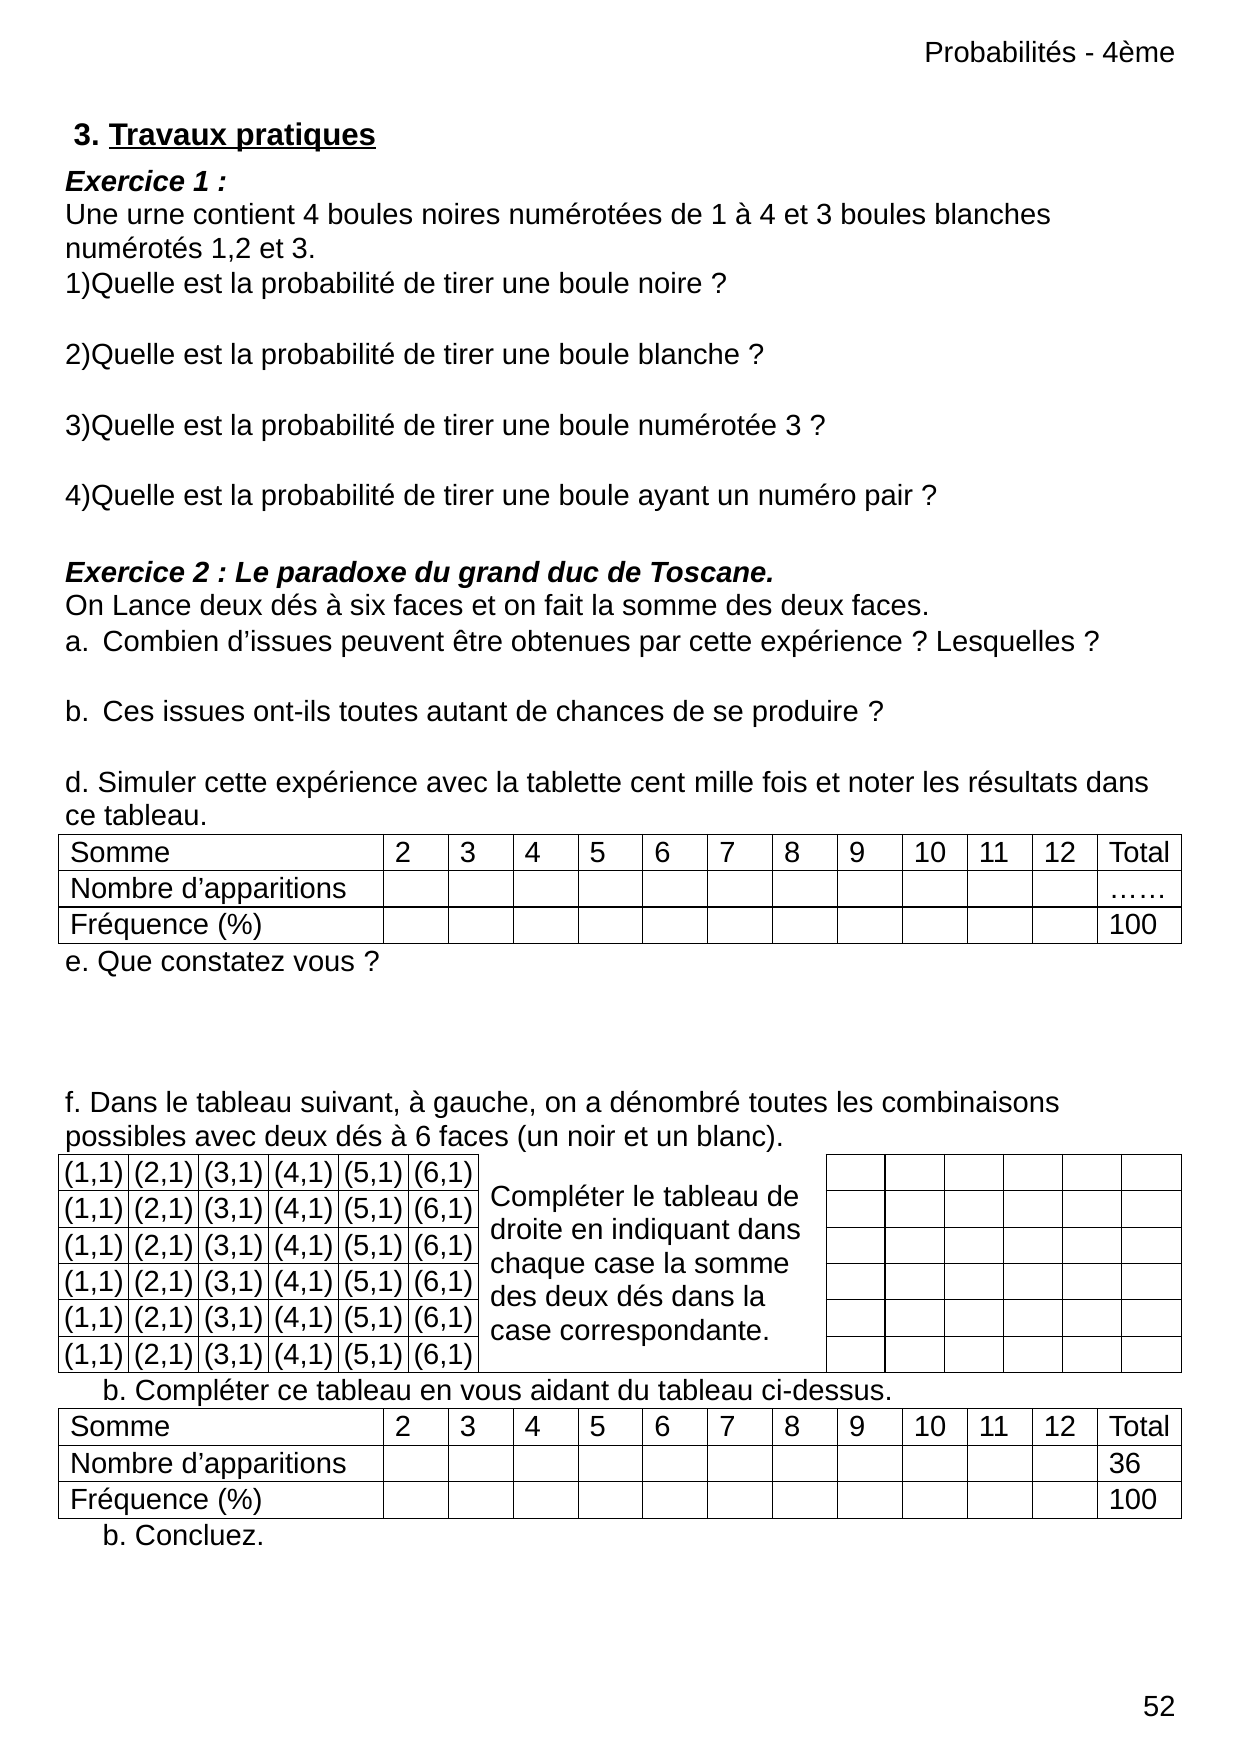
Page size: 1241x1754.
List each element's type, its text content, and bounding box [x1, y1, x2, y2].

table_cell (3,1) [199, 1191, 268, 1227]
table_cell [1063, 1300, 1121, 1336]
table_cell [708, 1482, 772, 1517]
table_cell [708, 871, 772, 906]
table_cell [1122, 1337, 1181, 1372]
table_header 8 [773, 835, 837, 870]
table_cell [838, 1446, 902, 1481]
table_cell [1033, 908, 1097, 943]
text 4)Quelle est la probabilité de tirer une boule ayant un numéro pair ? [65, 478, 1175, 512]
table_cell (6,1) [409, 1191, 478, 1227]
table_header 3 [449, 1409, 513, 1445]
table_cell [1063, 1228, 1121, 1263]
table_header 10 [903, 1409, 967, 1445]
table_cell [1004, 1300, 1062, 1336]
table_cell (1,1) [59, 1337, 128, 1372]
table_cell [838, 908, 902, 943]
table_header 7 [708, 835, 772, 870]
table_cell [1122, 1191, 1181, 1227]
table_cell Fréquence (%) [59, 908, 383, 943]
table_cell [968, 1446, 1032, 1481]
text 1)Quelle est la probabilité de tirer une boule noire ? [65, 266, 1175, 300]
table_header [1004, 1155, 1062, 1190]
table_cell (1,1) [59, 1191, 128, 1227]
table_cell (3,1) [199, 1264, 268, 1299]
table_header [827, 1155, 884, 1190]
table_header (2,1) [129, 1155, 198, 1190]
table_cell [643, 871, 707, 906]
table_cell [838, 1482, 902, 1517]
text d. Simuler cette expérience avec la tablette cent mille fois et noter les résultats dans ce tableau. [65, 765, 1175, 832]
table_cell [449, 908, 513, 943]
table_cell (1,1) [59, 1264, 128, 1299]
table_cell [1033, 1482, 1097, 1517]
table_header 4 [514, 1409, 578, 1445]
table_cell (5,1) [339, 1191, 408, 1227]
table_header 4 [514, 835, 578, 870]
subtitle Exercice 2 : Le paradoxe du grand duc de Toscane. [65, 555, 1175, 588]
table_cell (2,1) [129, 1300, 198, 1336]
table_cell [643, 1482, 707, 1517]
table_cell (2,1) [129, 1228, 198, 1263]
subtitle Exercice 1 : [65, 164, 1175, 197]
table_cell (6,1) [409, 1228, 478, 1263]
table_cell (1,1) [59, 1228, 128, 1263]
table_cell Nombre d’apparitions [59, 1446, 383, 1481]
table_cell (2,1) [129, 1191, 198, 1227]
table_header Total [1098, 835, 1181, 870]
table_cell [514, 1446, 578, 1481]
table_header (4,1) [269, 1155, 338, 1190]
table_cell [1004, 1264, 1062, 1299]
table_cell [827, 1264, 884, 1299]
table_cell [968, 1482, 1032, 1517]
table_header [1122, 1155, 1181, 1190]
table_cell (5,1) [339, 1300, 408, 1336]
table_cell [1063, 1191, 1121, 1227]
table_cell (3,1) [199, 1337, 268, 1372]
table_header 9 [838, 1409, 902, 1445]
table_cell [514, 871, 578, 906]
table_cell [643, 1446, 707, 1481]
table_header 2 [384, 1409, 448, 1445]
table_cell [886, 1264, 944, 1299]
table_cell 100 [1098, 908, 1181, 943]
table_cell [773, 1482, 837, 1517]
table_cell [1004, 1228, 1062, 1263]
table_cell [886, 1228, 944, 1263]
table_cell Nombre d’apparitions [59, 871, 383, 906]
text a. Combien d’issues peuvent être obtenues par cette expérience ? Lesquelles ? [65, 623, 1175, 657]
table_cell [903, 1446, 967, 1481]
table_cell [384, 1446, 448, 1481]
table_cell [827, 1300, 884, 1336]
table_cell [945, 1228, 1003, 1263]
table_cell …… [1098, 871, 1181, 906]
table_header [1063, 1155, 1121, 1190]
table_header 11 [968, 1409, 1032, 1445]
table_header 10 [903, 835, 967, 870]
table_cell [1122, 1300, 1181, 1336]
table_cell (6,1) [409, 1264, 478, 1299]
table_cell (3,1) [199, 1300, 268, 1336]
table_header 3 [449, 835, 513, 870]
table_header 6 [643, 835, 707, 870]
table_cell [968, 871, 1032, 906]
table_cell (4,1) [269, 1191, 338, 1227]
table_cell [514, 908, 578, 943]
table_header Somme [59, 835, 383, 870]
table_cell [945, 1337, 1003, 1372]
table_cell (4,1) [269, 1337, 338, 1372]
text f. Dans le tableau suivant, à gauche, on a dénombré toutes les combinaisons possibles avec deux dés à 6 faces (un noir et un blanc). [65, 1085, 1175, 1152]
table_cell [945, 1191, 1003, 1227]
subtitle Travaux pratiques [65, 116, 1175, 152]
table_cell (5,1) [339, 1228, 408, 1263]
table_cell [579, 871, 642, 906]
text b. Compléter ce tableau en vous aidant du tableau ci-dessus. [65, 1373, 1175, 1407]
table_cell [945, 1264, 1003, 1299]
table_cell (6,1) [409, 1337, 478, 1372]
table_header 11 [968, 835, 1032, 870]
table_cell (3,1) [199, 1228, 268, 1263]
table_cell [886, 1337, 944, 1372]
text On Lance deux dés à six faces et on fait la somme des deux faces. [65, 588, 1175, 622]
table_cell [903, 908, 967, 943]
table_header 8 [773, 1409, 837, 1445]
table_header Total [1098, 1409, 1181, 1445]
table_cell [886, 1300, 944, 1336]
table_cell (4,1) [269, 1300, 338, 1336]
table_header Compléter le tableau de droite en indiquant dans chaque case la somme des deux dés dans la case correspondante. [479, 1154, 826, 1372]
table_cell [514, 1482, 578, 1517]
table_cell [708, 908, 772, 943]
table_cell 100 [1098, 1482, 1181, 1517]
table_cell [1063, 1337, 1121, 1372]
table_cell [384, 908, 448, 943]
text 2)Quelle est la probabilité de tirer une boule blanche ? [65, 337, 1175, 370]
table_header [886, 1155, 944, 1190]
table_cell [579, 1446, 642, 1481]
text 3)Quelle est la probabilité de tirer une boule numérotée 3 ? [65, 407, 1175, 441]
table_header (3,1) [199, 1155, 268, 1190]
table_cell (2,1) [129, 1337, 198, 1372]
table_cell [1033, 871, 1097, 906]
table_cell [773, 908, 837, 943]
table_header [945, 1155, 1003, 1190]
table_cell [579, 908, 642, 943]
table_cell [1004, 1191, 1062, 1227]
text Une urne contient 4 boules noires numérotées de 1 à 4 et 3 boules blanches numérotés 1,2 et 3. [65, 197, 1175, 264]
table_header 5 [579, 835, 642, 870]
table_header 9 [838, 835, 902, 870]
table_header (1,1) [59, 1155, 128, 1190]
table_cell [903, 1482, 967, 1517]
table_cell [773, 871, 837, 906]
table_cell [384, 871, 448, 906]
text b. Ces issues ont-ils toutes autant de chances de se produire ? [65, 694, 1175, 728]
table_cell [1033, 1446, 1097, 1481]
table_cell [838, 871, 902, 906]
table_cell [773, 1446, 837, 1481]
text b. Concluez. [65, 1519, 1175, 1552]
table_cell [579, 1482, 642, 1517]
table_cell [449, 871, 513, 906]
table_cell [384, 1482, 448, 1517]
table_header 12 [1033, 835, 1097, 870]
table_cell [903, 871, 967, 906]
table_cell (6,1) [409, 1300, 478, 1336]
table_header 6 [643, 1409, 707, 1445]
table_cell [945, 1300, 1003, 1336]
table_cell Fréquence (%) [59, 1482, 383, 1517]
table_cell (4,1) [269, 1264, 338, 1299]
table_cell 36 [1098, 1446, 1181, 1481]
table_cell [886, 1191, 944, 1227]
table_header 7 [708, 1409, 772, 1445]
table_cell (5,1) [339, 1264, 408, 1299]
table_cell (1,1) [59, 1300, 128, 1336]
table_cell [1122, 1264, 1181, 1299]
table_header 2 [384, 835, 448, 870]
table_header 12 [1033, 1409, 1097, 1445]
table_cell [827, 1337, 884, 1372]
table_cell [643, 908, 707, 943]
table_cell [827, 1191, 884, 1227]
table_header (6,1) [409, 1155, 478, 1190]
table_header Somme [59, 1409, 383, 1445]
table_cell (4,1) [269, 1228, 338, 1263]
table_cell [1122, 1228, 1181, 1263]
table_cell (5,1) [339, 1337, 408, 1372]
table_cell [968, 908, 1032, 943]
table_cell [449, 1482, 513, 1517]
table_cell [449, 1446, 513, 1481]
table_header 5 [579, 1409, 642, 1445]
table_header (5,1) [339, 1155, 408, 1190]
table_cell [1004, 1337, 1062, 1372]
table_cell (2,1) [129, 1264, 198, 1299]
table_cell [708, 1446, 772, 1481]
text e. Que constatez vous ? [65, 944, 1175, 977]
table_cell [827, 1228, 884, 1263]
table_cell [1063, 1264, 1121, 1299]
